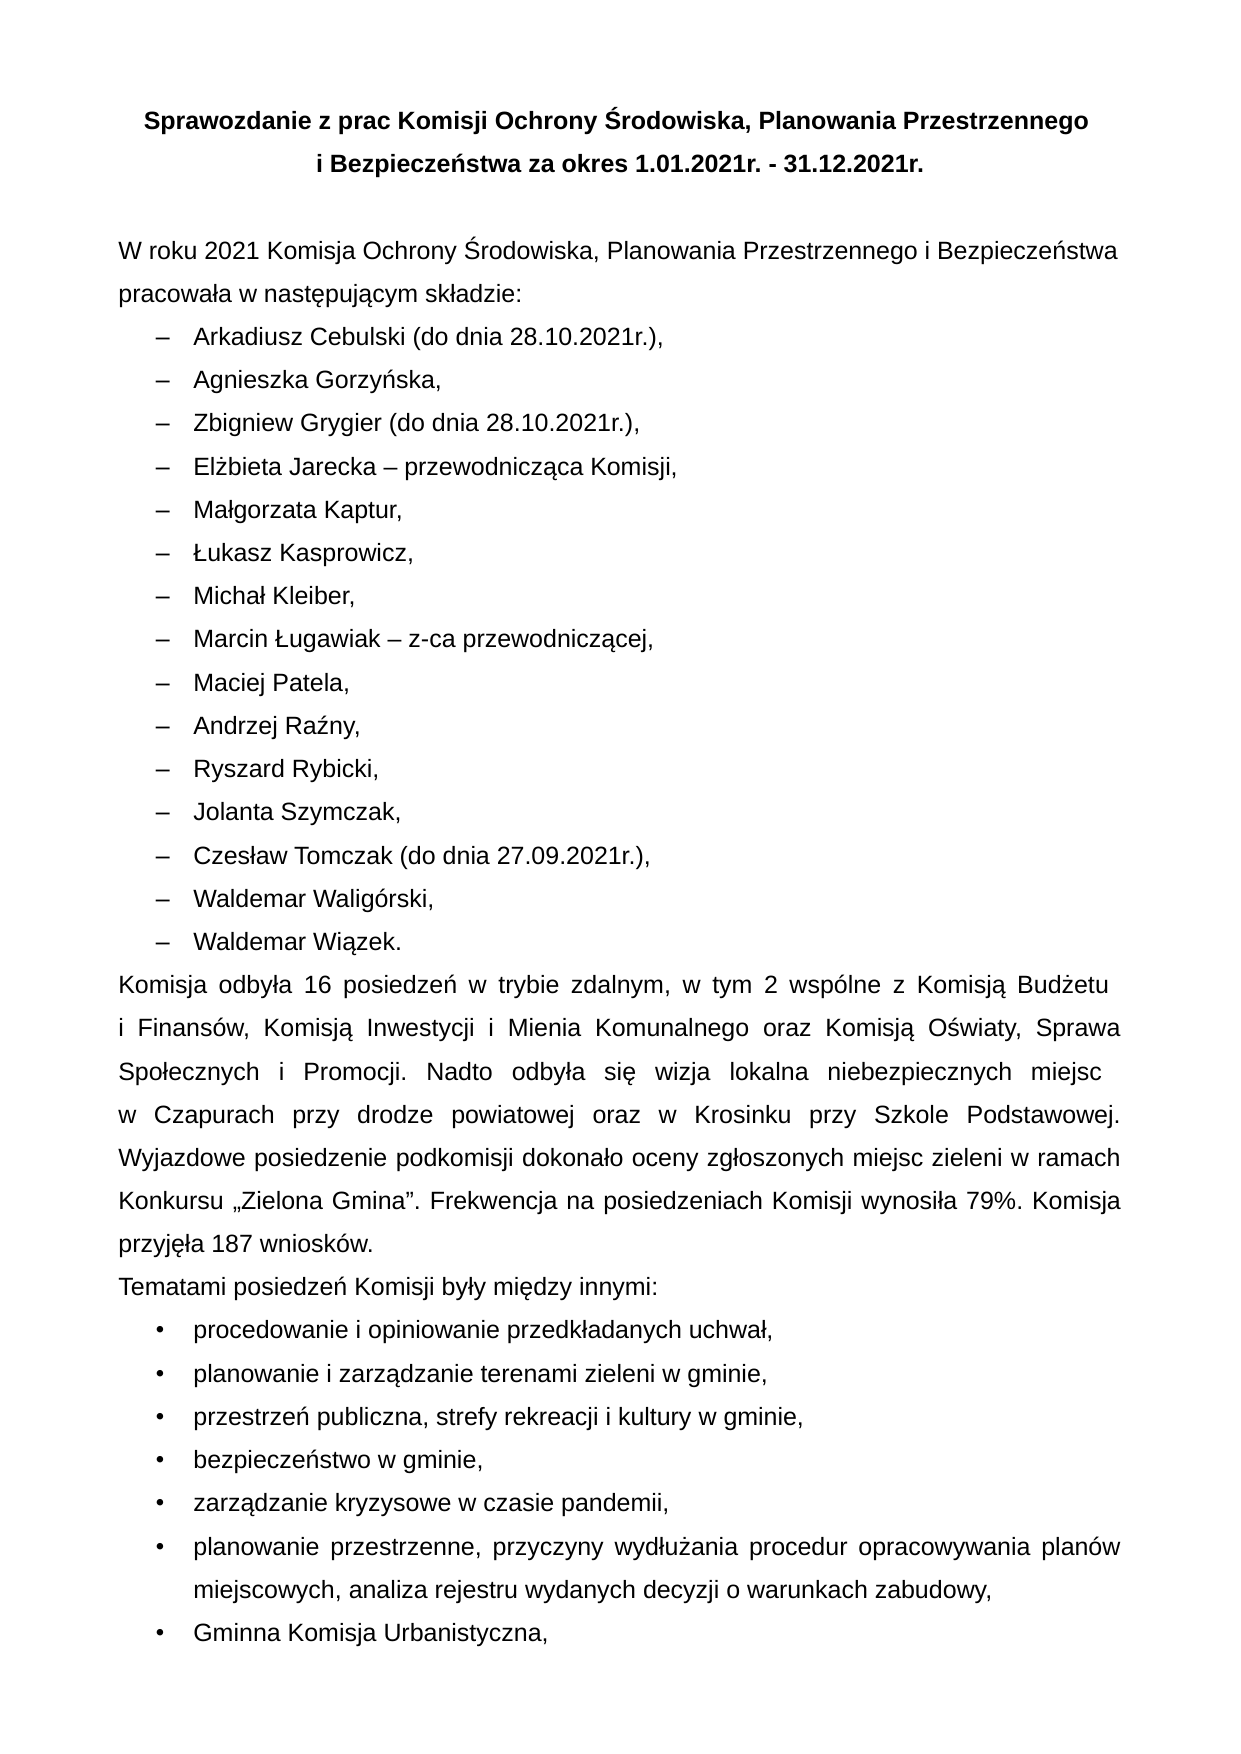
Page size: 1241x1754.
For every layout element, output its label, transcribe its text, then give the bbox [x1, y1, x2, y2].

list Maciej Patela, [156, 668, 1122, 697]
list planowanie i zarządzanie terenami zieleni w gminie, [156, 1358, 1122, 1387]
list Łukasz Kasprowicz, [156, 538, 1122, 567]
list Waldemar Wiązek. [156, 927, 1122, 956]
text Tematami posiedzeń Komisji były między innymi: [118, 1272, 1122, 1301]
list Arkadiusz Cebulski (do dnia 28.10.2021r.), [156, 322, 1122, 351]
list Andrzej Raźny, [156, 711, 1122, 740]
list Zbigniew Grygier (do dnia 28.10.2021r.), [156, 408, 1122, 437]
list planowanie przestrzenne, przyczyny wydłużania procedur opracowywania planów miejscowych, analiza rejestru wydanych decyzji o warunkach zabudowy, [156, 1531, 1122, 1603]
list Czesław Tomczak (do dnia 27.09.2021r.), [156, 841, 1122, 869]
list bezpieczeństwo w gminie, [156, 1445, 1122, 1474]
list Małgorzata Kaptur, [156, 495, 1122, 524]
list Jolanta Szymczak, [156, 797, 1122, 826]
list Ryszard Rybicki, [156, 754, 1122, 783]
list Michał Kleiber, [156, 581, 1122, 610]
list Agnieszka Gorzyńska, [156, 365, 1122, 394]
text Komisja odbyła 16 posiedzeń w trybie zdalnym, w tym 2 wspólne z Komisją Budżetu i Finansów, Komisją Inwestycji i Mienia Komunalnego oraz Komisją Oświaty, Sprawa Społecznych i Promocji. Nadto odbyła się wizja lokalna niebezpiecznych miejsc w Czapurach przy drodze powiatowej oraz w Krosinku przy Szkole Podstawowej. Wyjazdowe posiedzenie podkomisji dokonało oceny zgłoszonych miejsc zieleni w ramach Konkursu „Zielona Gmina”. Frekwencja na posiedzeniach Komisji wynosiła 79%. Komisja przyjęła 187 wniosków. [118, 970, 1122, 1258]
list Marcin Ługawiak – z-ca przewodniczącej, [156, 624, 1122, 653]
list Elżbieta Jarecka – przewodnicząca Komisji, [156, 452, 1122, 480]
list Waldemar Waligórski, [156, 884, 1122, 913]
list procedowanie i opiniowanie przedkładanych uchwał, [156, 1315, 1122, 1344]
list zarządzanie kryzysowe w czasie pandemii, [156, 1488, 1122, 1517]
list Gminna Komisja Urbanistyczna, [156, 1618, 1122, 1647]
list przestrzeń publiczna, strefy rekreacji i kultury w gminie, [156, 1402, 1122, 1431]
text W roku 2021 Komisja Ochrony Środowiska, Planowania Przestrzennego i Bezpieczeństwa pracowała w następującym składzie: [118, 236, 1122, 307]
text Sprawozdanie z prac Komisji Ochrony Środowiska, Planowania Przestrzennego i Bezpieczeństwa za okres 1.01.2021r. - 31.12.2021r. [118, 106, 1122, 178]
